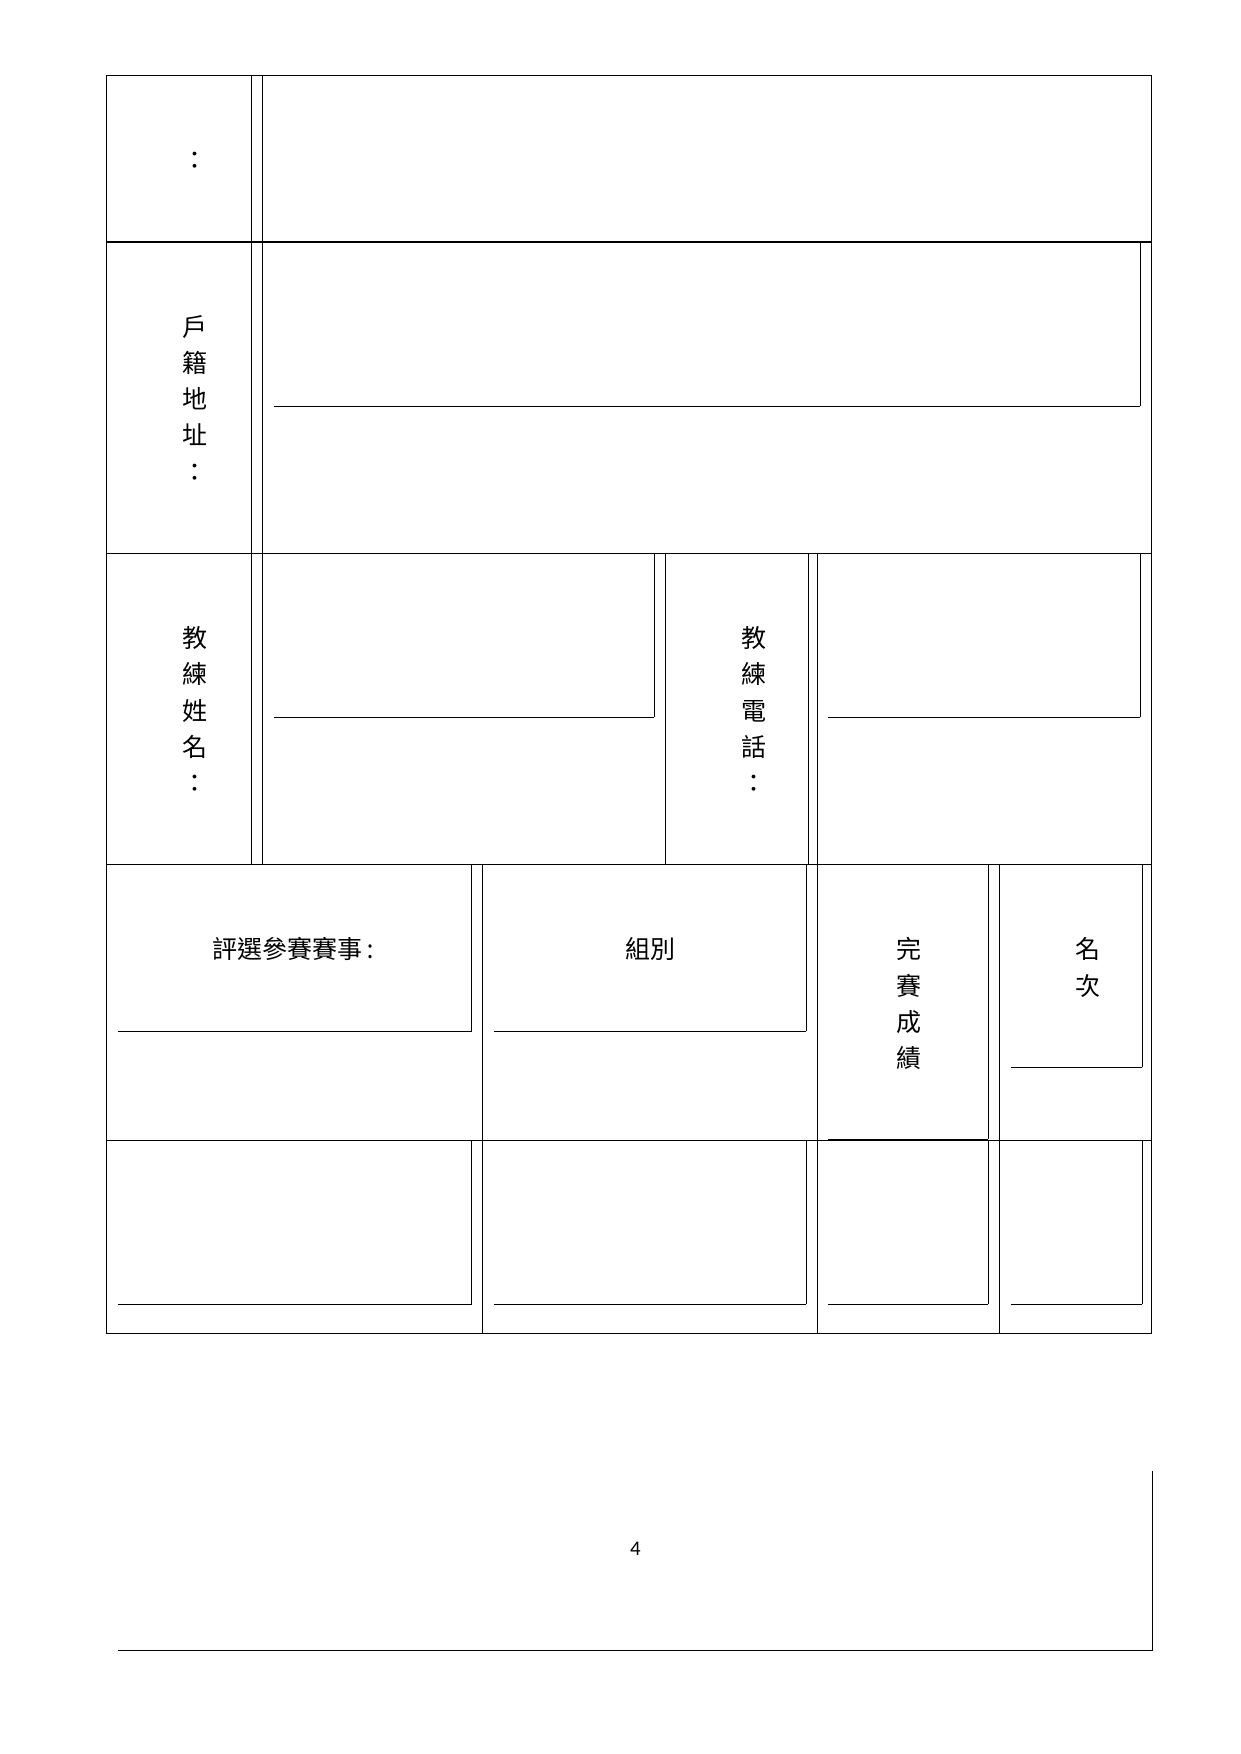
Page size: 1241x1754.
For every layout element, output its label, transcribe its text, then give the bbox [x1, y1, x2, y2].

table_cell [252, 554, 262, 864]
table_cell [818, 1141, 999, 1332]
table_cell 組別 [483, 865, 817, 1139]
table_cell [483, 1141, 817, 1332]
table_cell [263, 554, 665, 864]
table_cell [263, 243, 1151, 553]
table_cell [252, 76, 262, 241]
table_cell 戶籍地址： [107, 243, 251, 553]
table_cell [1000, 1141, 1151, 1332]
table_cell [989, 865, 999, 1139]
table_cell [252, 243, 262, 553]
table_cell [107, 1141, 482, 1332]
table_cell [818, 554, 1151, 864]
table_cell 完賽成績 [818, 865, 988, 1139]
table_cell 教練姓名： [107, 554, 251, 864]
table_cell 名次 [1000, 865, 1151, 1139]
table_cell [809, 554, 817, 864]
table_cell 評選參賽賽事: [107, 865, 482, 1139]
table_cell ： [107, 76, 251, 241]
table_cell [263, 76, 1151, 241]
table_cell 教練電話： [666, 554, 808, 864]
